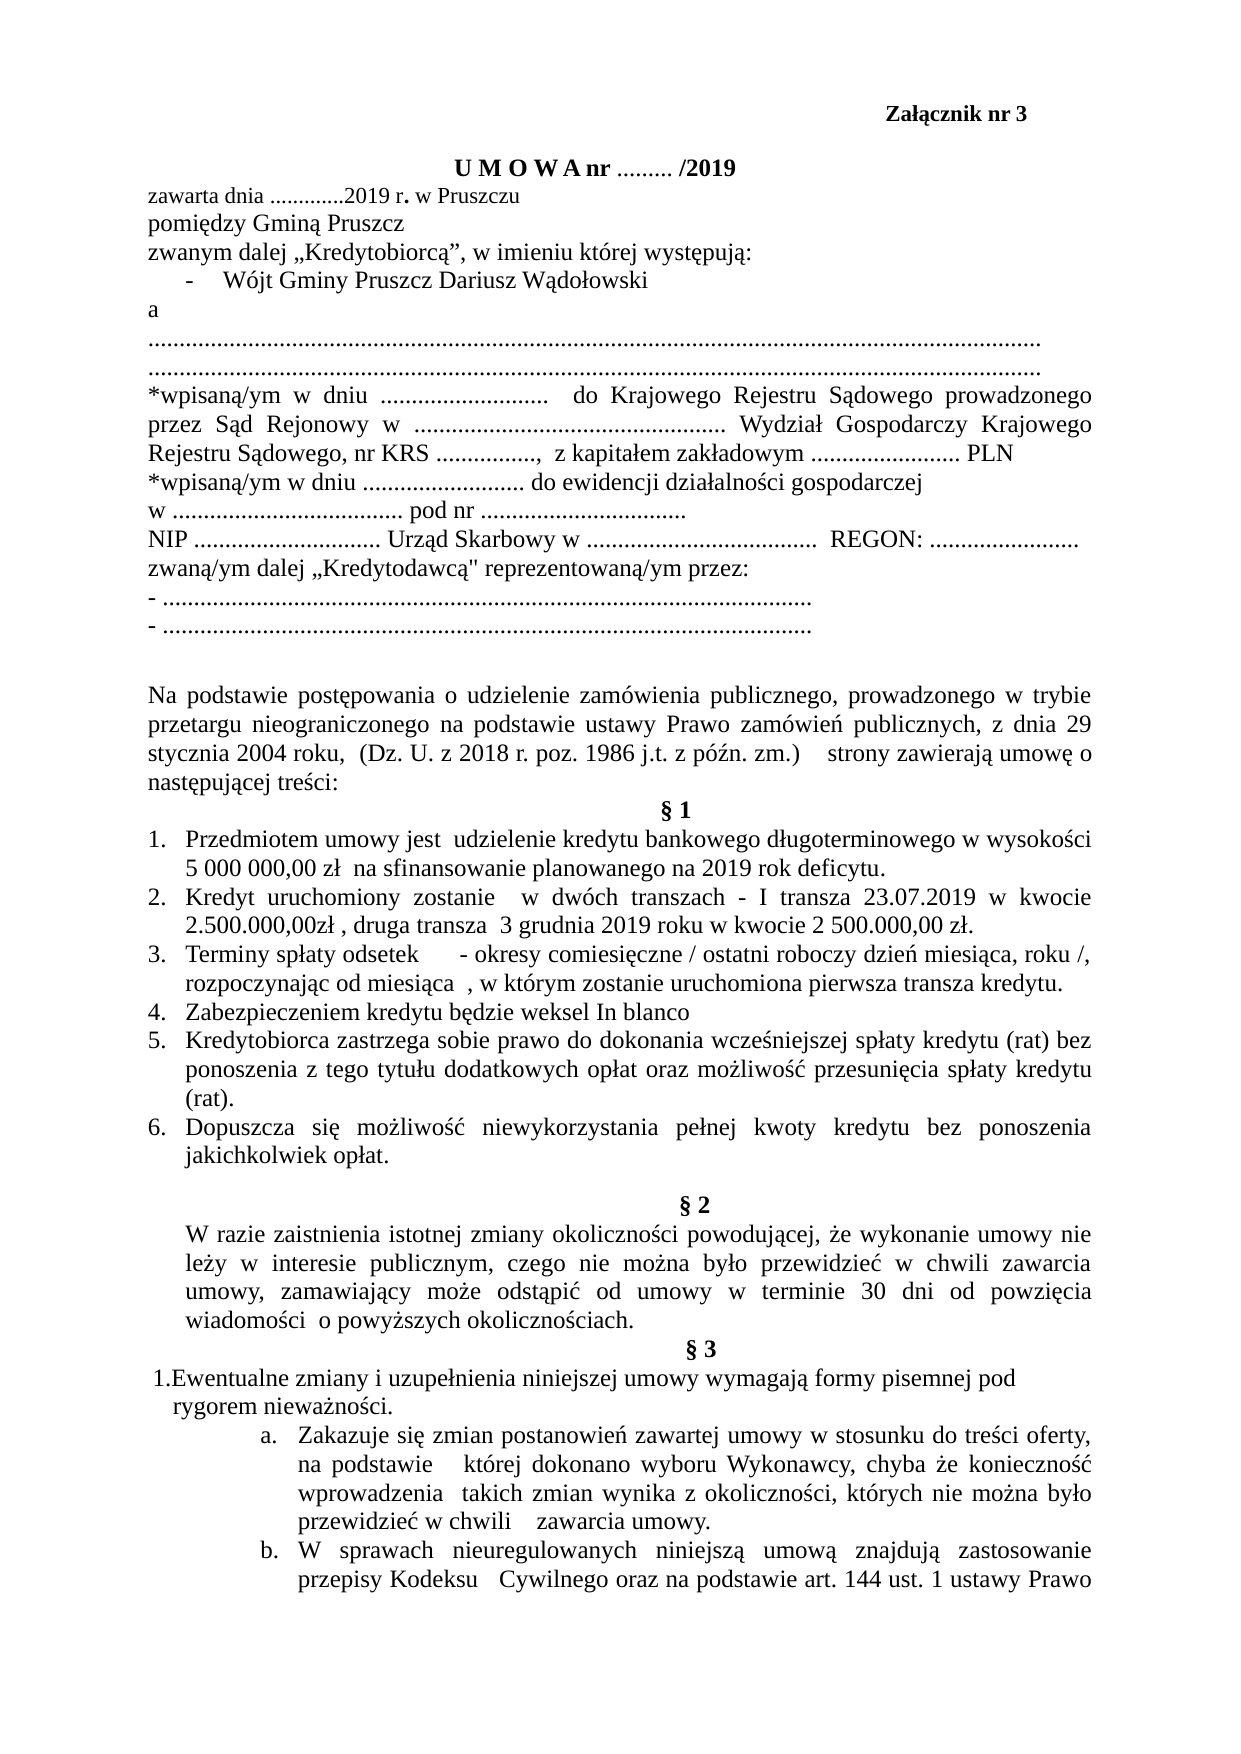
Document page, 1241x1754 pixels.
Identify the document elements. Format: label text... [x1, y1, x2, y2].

text - ........................................................................................................ [148, 611, 1092, 639]
text 1.Ewentualne zmiany i uzupełnienia niniejszej umowy wymagają formy pisemnej pod [140, 1363, 1092, 1391]
text Na podstawie postępowania o udzielenie zamówienia publicznego, prowadzonego w trybie przetargu nieograniczonego na podstawie ustawy Prawo zamówień publicznych, z dnia 29 stycznia 2004 roku, (Dz. U. z 2018 r. poz. 1986 j.t. z późn. zm.) strony zawierają umowę o następującej treści: [148, 681, 1092, 796]
list Dopuszcza się możliwość niewykorzystania pełnej kwoty kredytu bez ponoszenia jakichkolwiek opłat. [148, 1112, 1092, 1169]
text a [148, 294, 1092, 323]
text rygorem nieważności. [148, 1391, 1092, 1420]
list Zabezpieczeniem kredytu będzie weksel In blanco [148, 997, 1092, 1026]
text § 3 [148, 1334, 1092, 1363]
text zawarta dnia .............2019 r. w Pruszczu [148, 182, 1092, 208]
text zwanym dalej „Kredytobiorcą”, w imieniu której występują: [148, 237, 1092, 266]
list Kredyt uruchomiony zostanie w dwóch transzach - I transza 23.07.2019 w kwocie 2.500.000,00zł , druga transza 3 grudnia 2019 roku w kwocie 2 500.000,00 zł. [148, 882, 1092, 939]
text § 1 [148, 796, 1092, 824]
list W sprawach nieuregulowanych niniejszą umową znajdują zastosowanie przepisy Kodeksu Cywilnego oraz na podstawie art. 144 ust. 1 ustawy Prawo [260, 1535, 1092, 1593]
text U M O W A nr ......... /2019 [148, 153, 1092, 182]
text *wpisaną/ym w dniu ........................... do Krajowego Rejestru Sądowego prowadzonego przez Sąd Rejonowy w .................................................. Wydział Gospodarczy Krajowego Rejestru Sądowego, nr KRS ................, z kapitałem zakładowym ........................ PLN [148, 381, 1092, 467]
text NIP .............................. Urząd Skarbowy w ..................................... REGON: ........................ [148, 524, 1092, 553]
list Przedmiotem umowy jest udzielenie kredytu bankowego długoterminowego w wysokości 5 000 000,00 zł na sfinansowanie planowanego na 2019 rok deficytu. [148, 824, 1092, 882]
list Terminy spłaty odsetek - okresy comiesięczne / ostatni roboczy dzień miesiąca, roku /, rozpoczynając od miesiąca , w którym zostanie uruchomiona pierwsza transza kredytu. [148, 939, 1092, 997]
text - ........................................................................................................ [148, 582, 1092, 611]
list Zakazuje się zmian postanowień zawartej umowy w stosunku do treści oferty, na podstawie której dokonano wyboru Wykonawcy, chyba że konieczność wprowadzenia takich zmian wynika z okoliczności, których nie można było przewidzieć w chwili zawarcia umowy. [260, 1420, 1092, 1535]
text *wpisaną/ym w dniu .......................... do ewidencji działalności gospodarczej [148, 467, 1092, 496]
text w ..................................... pod nr ................................. [148, 496, 1092, 524]
subtitle Załącznik nr 3 [885, 74, 1092, 153]
list Wójt Gminy Pruszcz Dariusz Wądołowski [185, 266, 1092, 294]
text ............................................................................................................................................... [148, 352, 1092, 381]
list W razie zaistnienia istotnej zmiany okoliczności powodującej, że wykonanie umowy nie leży w interesie publicznym, czego nie można było przewidzieć w chwili zawarcia umowy, zamawiający może odstąpić od umowy w terminie 30 dni od powzięcia wiadomości o powyższych okolicznościach. [185, 1219, 1092, 1334]
text ............................................................................................................................................... [148, 323, 1092, 352]
list Kredytobiorca zastrzega sobie prawo do dokonania wcześniejszej spłaty kredytu (rat) bez ponoszenia z tego tytułu dodatkowych opłat oraz możliwość przesunięcia spłaty kredytu (rat). [148, 1026, 1092, 1112]
text zwaną/ym dalej „Kredytodawcą" reprezentowaną/ym przez: [148, 553, 1092, 582]
text § 2 [148, 1190, 1092, 1219]
text pomiędzy Gminą Pruszcz [148, 208, 1092, 237]
